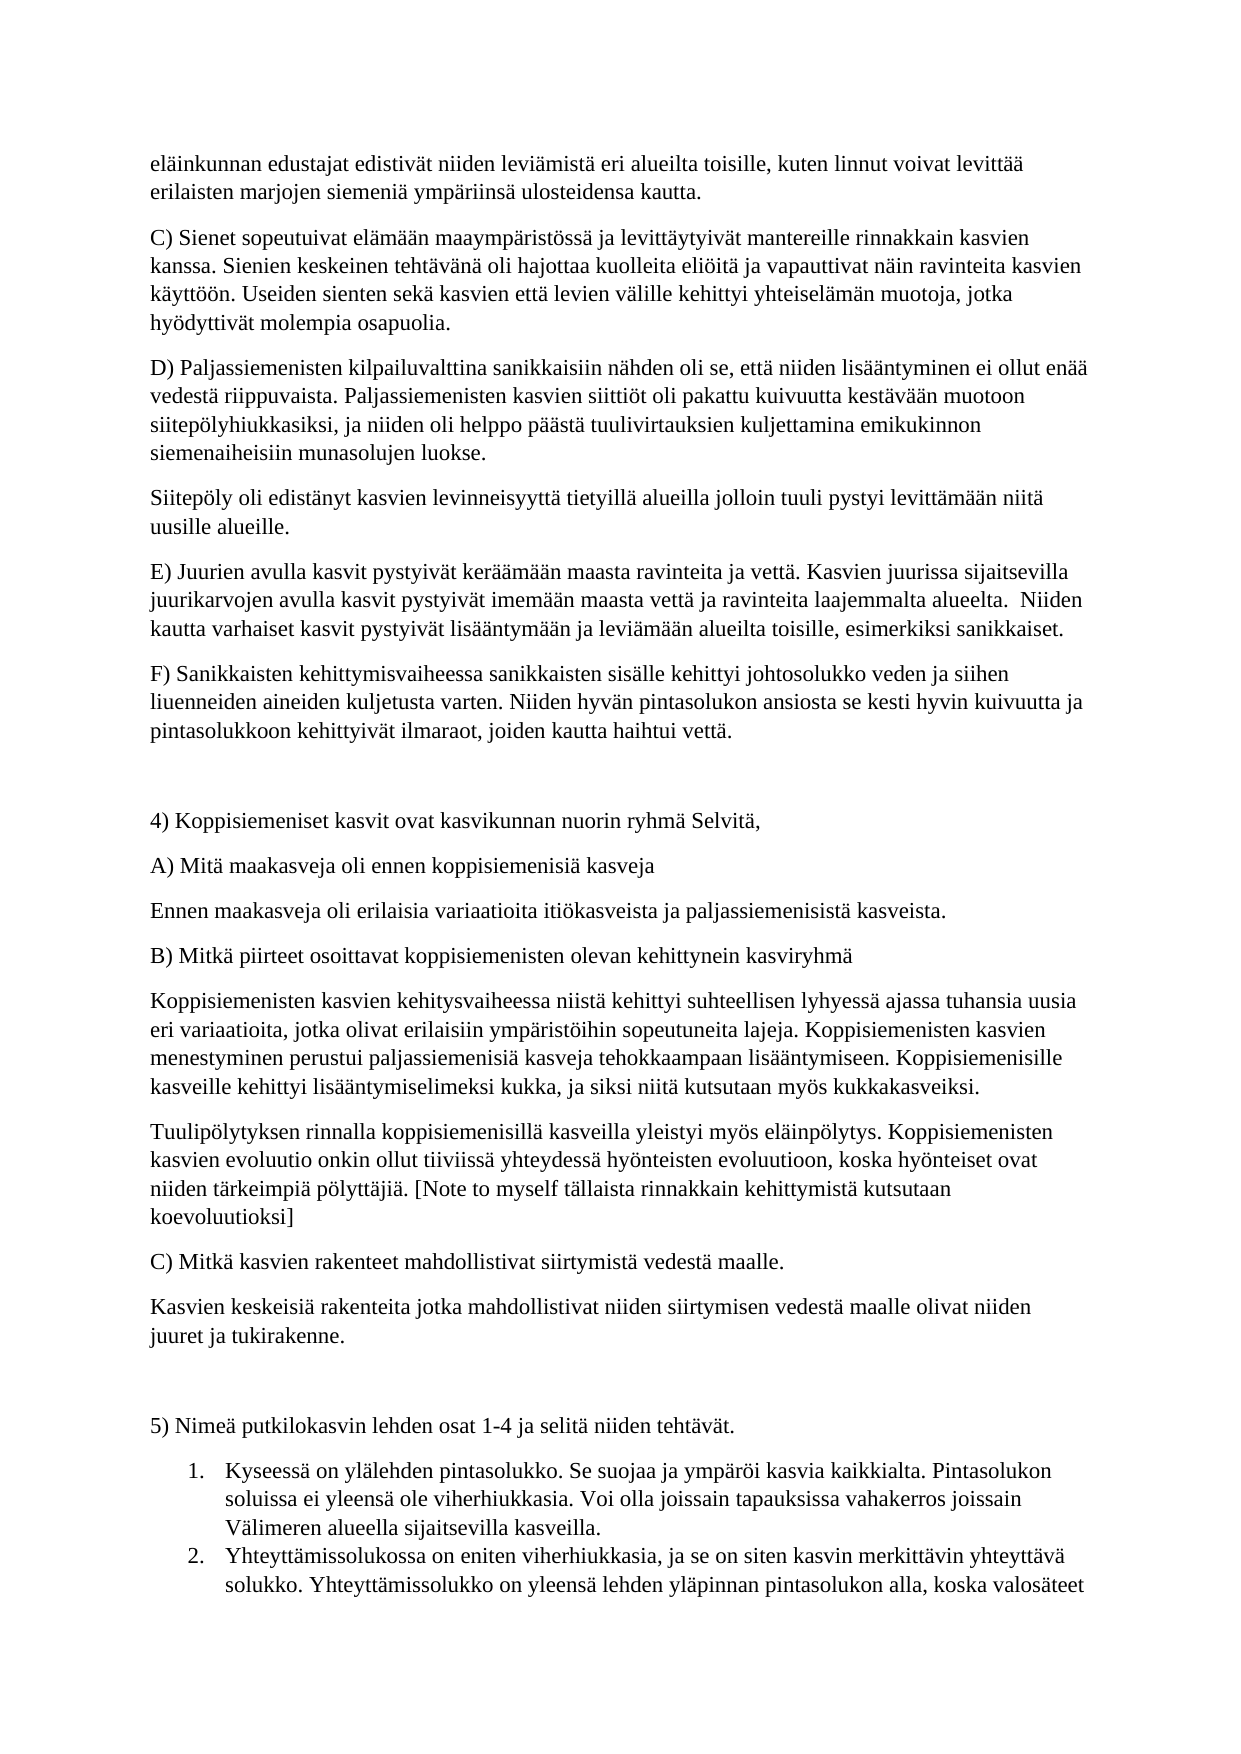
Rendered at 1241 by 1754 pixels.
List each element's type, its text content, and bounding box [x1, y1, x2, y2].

list Kyseessä on ylälehden pintasolukko. Se suojaa ja ympäröi kasvia kaikkialta. Pintasolukon soluissa ei yleensä ole viherhiukkasia. Voi olla joissain tapauksissa vahakerros joissain Välimeren alueella sijaitsevilla kasveilla. [187, 1457, 1090, 1540]
text C) Sienet sopeutuivat elämään maaympäristössä ja levittäytyivät mantereille rinnakkain kasvien kanssa. Sienien keskeinen tehtävänä oli hajottaa kuolleita eliöitä ja vapauttivat näin ravinteita kasvien käyttöön. Useiden sienten sekä kasvien että levien välille kehittyi yhteiselämän muotoja, jotka hyödyttivät molempia osapuolia. [150, 223, 1090, 335]
list Yhteyttämissolukossa on eniten viherhiukkasia, ja se on siten kasvin merkittävin yhteyttävä solukko. Yhteyttämissolukko on yleensä lehden yläpinnan pintasolukon alla, koska valosäteet [187, 1542, 1090, 1597]
text eläinkunnan edustajat edistivät niiden leviämistä eri alueilta toisille, kuten linnut voivat levittää erilaisten marjojen siemeniä ympäriinsä ulosteidensa kautta. [150, 150, 1090, 205]
text C) Mitkä kasvien rakenteet mahdollistivat siirtymistä vedestä maalle. [150, 1248, 1090, 1274]
text D) Paljassiemenisten kilpailuvalttina sanikkaisiin nähden oli se, että niiden lisääntyminen ei ollut enää vedestä riippuvaista. Paljassiemenisten kasvien siittiöt oli pakattu kuivuutta kestävään muotoon siitepölyhiukkasiksi, ja niiden oli helppo päästä tuulivirtauksien kuljettamina emikukinnon siemenaiheisiin munasolujen luokse. [150, 354, 1090, 466]
text 5) Nimeä putkilokasvin lehden osat 1-4 ja selitä niiden tehtävät. [150, 1412, 1090, 1438]
text B) Mitkä piirteet osoittavat koppisiemenisten olevan kehittynein kasviryhmä [150, 942, 1090, 969]
text 4) Koppisiemeniset kasvit ovat kasvikunnan nuorin ryhmä Selvitä, [150, 807, 1090, 833]
text Tuulipölytyksen rinnalla koppisiemenisillä kasveilla yleistyi myös eläinpölytys. Koppisiemenisten kasvien evoluutio onkin ollut tiiviissä yhteydessä hyönteisten evoluutioon, koska hyönteiset ovat niiden tärkeimpiä pölyttäjiä. [Note to myself tällaista rinnakkain kehittymistä kutsutaan koevoluutioksi] [150, 1118, 1090, 1229]
text Siitepöly oli edistänyt kasvien levinneisyyttä tietyillä alueilla jolloin tuuli pystyi levittämään niitä uusille alueille. [150, 484, 1090, 539]
text Ennen maakasveja oli erilaisia variaatioita itiökasveista ja paljassiemenisistä kasveista. [150, 897, 1090, 923]
text A) Mitä maakasveja oli ennen koppisiemenisiä kasveja [150, 852, 1090, 878]
text Koppisiemenisten kasvien kehitysvaiheessa niistä kehittyi suhteellisen lyhyessä ajassa tuhansia uusia eri variaatioita, jotka olivat erilaisiin ympäristöihin sopeutuneita lajeja. Koppisiemenisten kasvien menestyminen perustui paljassiemenisiä kasveja tehokkaampaan lisääntymiseen. Koppisiemenisille kasveille kehittyi lisääntymiselimeksi kukka, ja siksi niitä kutsutaan myös kukkakasveiksi. [150, 987, 1090, 1099]
text F) Sanikkaisten kehittymisvaiheessa sanikkaisten sisälle kehittyi johtosolukko veden ja siihen liuenneiden aineiden kuljetusta varten. Niiden hyvän pintasolukon ansiosta se kesti hyvin kuivuutta ja pintasolukkoon kehittyivät ilmaraot, joiden kautta haihtui vettä. [150, 660, 1090, 743]
text E) Juurien avulla kasvit pystyivät keräämään maasta ravinteita ja vettä. Kasvien juurissa sijaitsevilla juurikarvojen avulla kasvit pystyivät imemään maasta vettä ja ravinteita laajemmalta alueelta. Niiden kautta varhaiset kasvit pystyivät lisääntymään ja leviämään alueilta toisille, esimerkiksi sanikkaiset. [150, 558, 1090, 641]
text Kasvien keskeisiä rakenteita jotka mahdollistivat niiden siirtymisen vedestä maalle olivat niiden juuret ja tukirakenne. [150, 1293, 1090, 1348]
